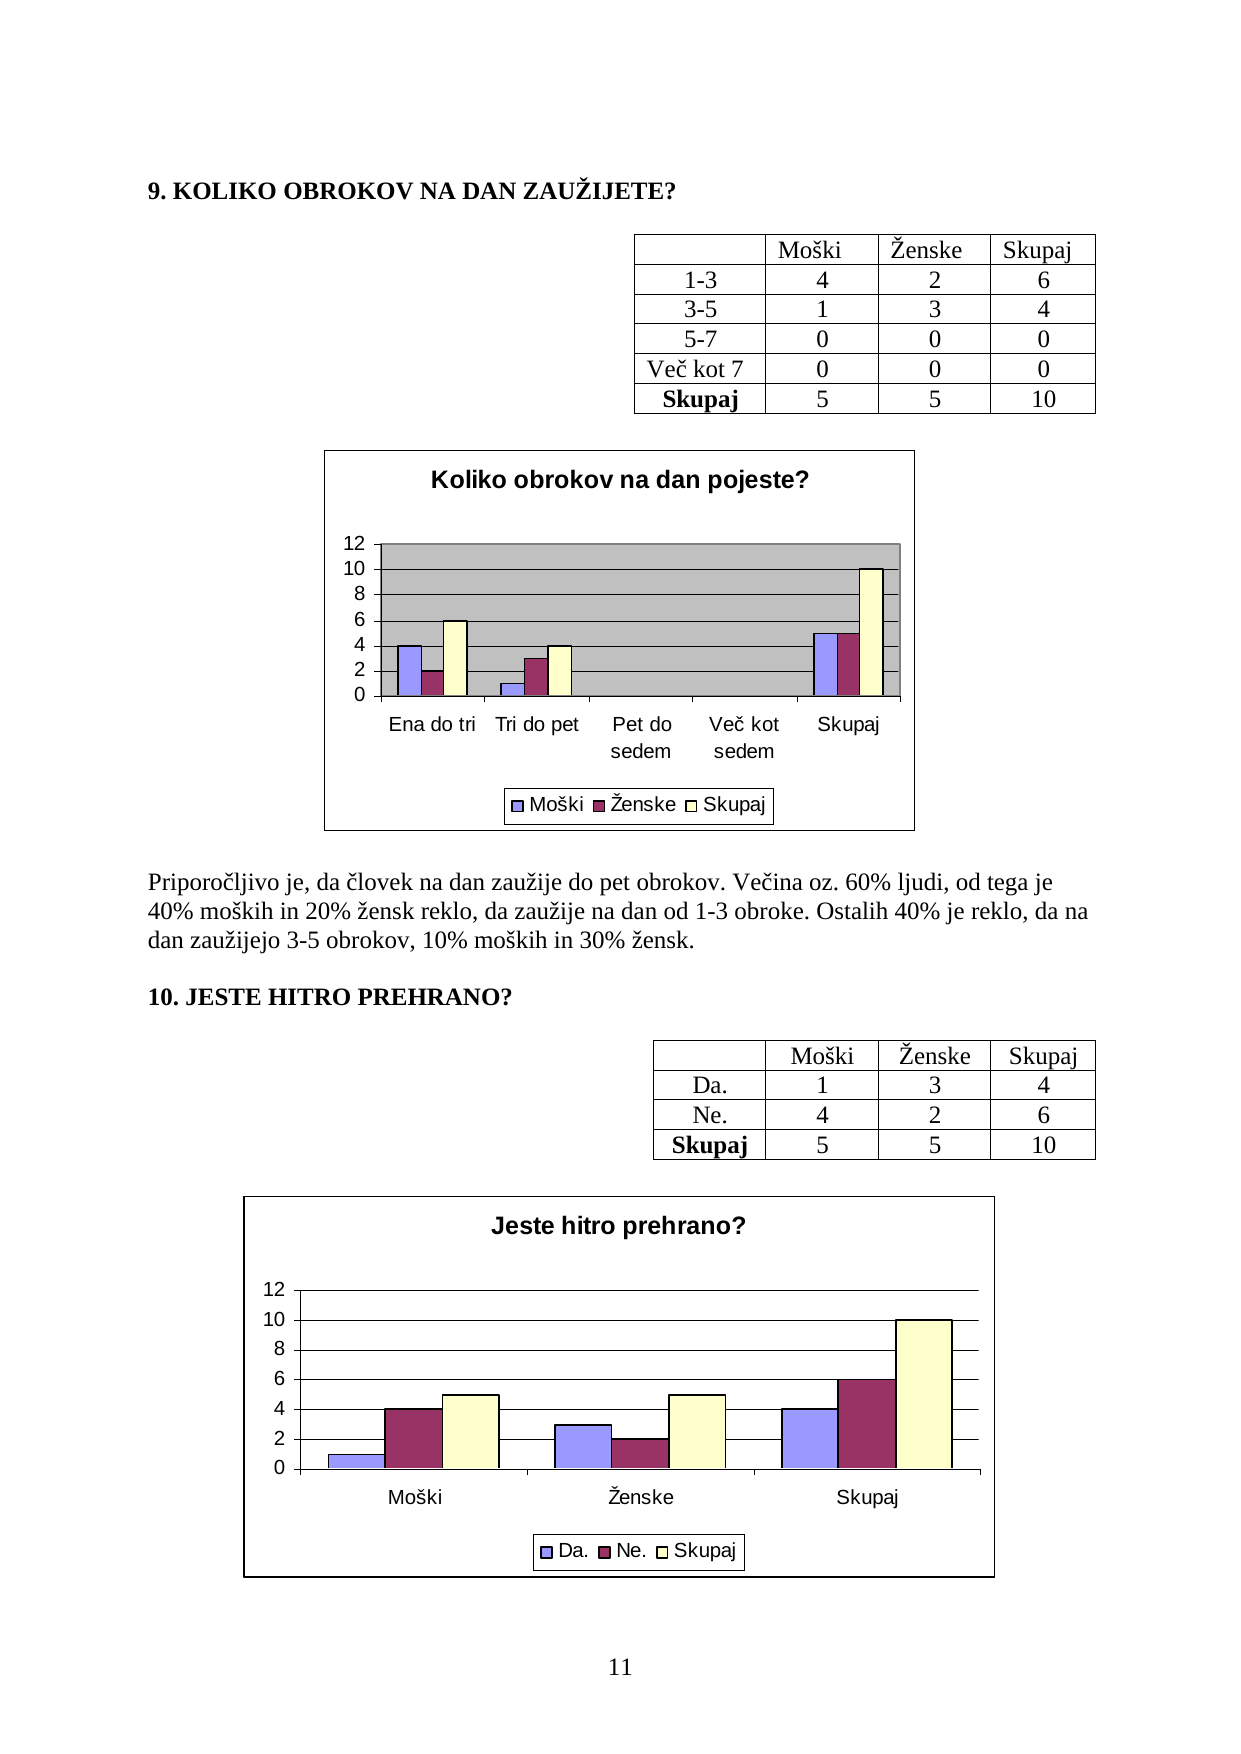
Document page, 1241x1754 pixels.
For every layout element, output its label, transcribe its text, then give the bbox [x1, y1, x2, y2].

table_cell 3-5 [635, 295, 765, 323]
table_cell 6 [991, 1100, 1095, 1129]
table_cell Ne. [654, 1100, 765, 1129]
table_cell 0 [879, 324, 990, 353]
table_cell 2 [879, 265, 990, 293]
table_cell 0 [766, 354, 878, 383]
table_cell 4 [766, 1100, 878, 1129]
table_header Ženske [879, 235, 990, 264]
table_header [654, 1041, 765, 1069]
table_cell 4 [991, 1071, 1095, 1099]
table_cell Več kot 7 [635, 354, 765, 383]
table_cell 4 [766, 265, 878, 293]
table_cell 5 [879, 384, 990, 413]
table_cell 5 [879, 1130, 990, 1159]
table_cell 1-3 [635, 265, 765, 293]
table_cell 0 [879, 354, 990, 383]
table_header Ženske [879, 1041, 990, 1069]
text Priporočljivo je, da človek na dan zaužije do pet obrokov. Večina oz. 60% ljudi, od tega je 40% moških in 20% žensk reklo, da zaužije na dan od 1-3 obroke. Ostalih 40% je reklo, da na dan zaužijejo 3-5 obrokov, 10% moških in 30% žensk. [148, 867, 1093, 953]
table_cell 0 [766, 324, 878, 353]
table_header Moški [766, 1041, 878, 1069]
table_cell 1 [766, 295, 878, 323]
table_cell 3 [879, 1071, 990, 1099]
table_cell 10 [991, 1130, 1095, 1159]
table_cell Da. [654, 1071, 765, 1099]
text 9. KOLIKO OBROKOV NA DAN ZAUŽIJETE? [148, 176, 1093, 205]
table_cell 2 [879, 1100, 990, 1129]
table_cell 3 [879, 295, 990, 323]
table_cell Skupaj [635, 384, 765, 413]
table_cell 0 [991, 324, 1095, 353]
table_cell 5 [766, 384, 878, 413]
table_cell 0 [991, 354, 1095, 383]
table_cell 1 [766, 1071, 878, 1099]
table_header Skupaj [991, 235, 1095, 264]
table_cell 5 [766, 1130, 878, 1159]
text 10. JESTE HITRO PREHRANO? [148, 982, 1093, 1011]
table_cell 4 [991, 295, 1095, 323]
table_header Moški [766, 235, 878, 264]
table_cell Skupaj [654, 1130, 765, 1159]
table_cell 5-7 [635, 324, 765, 353]
table_header Skupaj [991, 1041, 1095, 1069]
table_cell 6 [991, 265, 1095, 293]
table_header [635, 235, 765, 264]
table_cell 10 [991, 384, 1095, 413]
